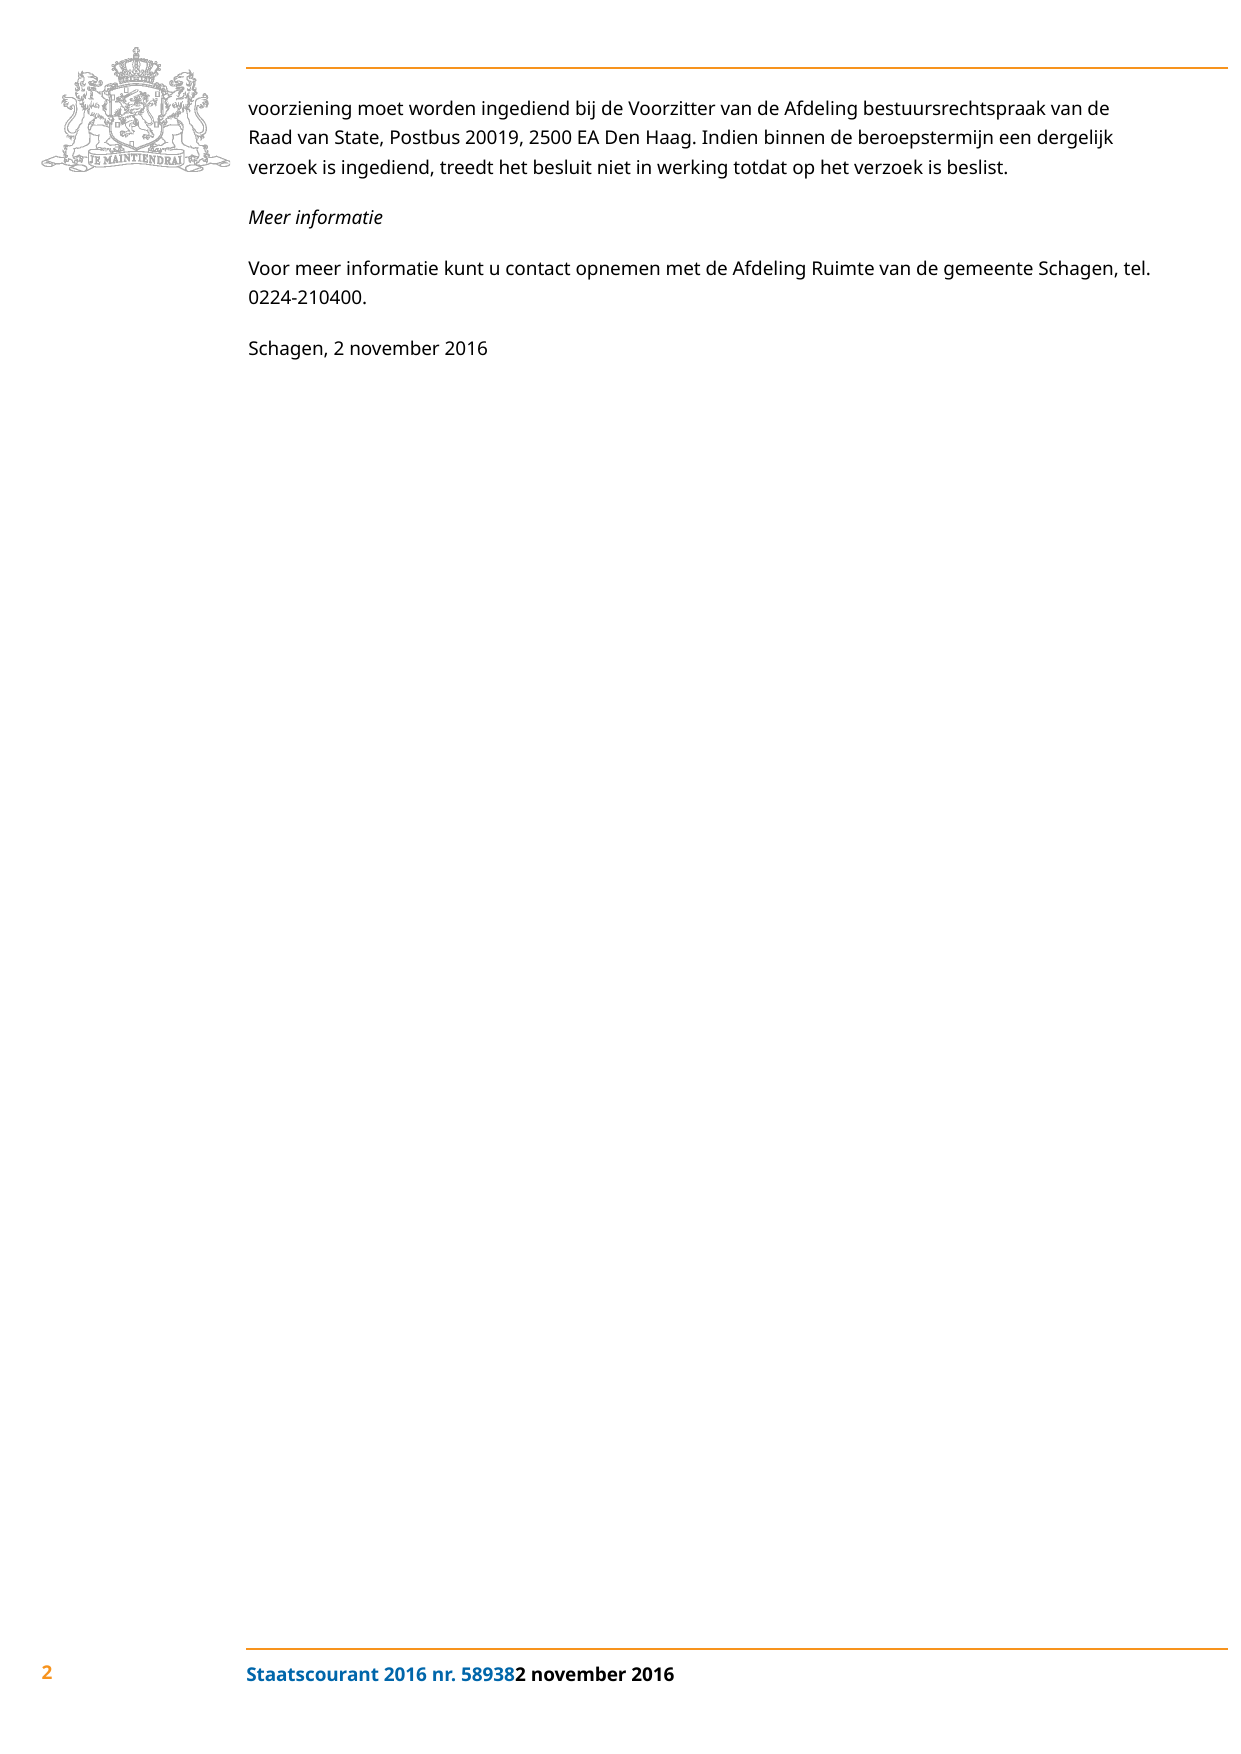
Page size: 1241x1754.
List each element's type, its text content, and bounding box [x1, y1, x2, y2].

text voorziening moet worden ingediend bij de Voorzitter van de Afdeling bestuursrechtspraak van de Raad van State, Postbus 20019, 2500 EA Den Haag. Indien binnen de beroepstermijn een dergelijk verzoek is ingediend, treedt het besluit niet in werking totdat op het verzoek is beslist. [248, 95, 1152, 180]
picture [41, 47, 231, 172]
text Schagen, 2 november 2016 [248, 335, 1152, 361]
text Meer informatie [248, 204, 1152, 230]
text Voor meer informatie kunt u contact opnemen met de Afdeling Ruimte van de gemeente Schagen, tel. 0224-210400. [248, 255, 1152, 310]
